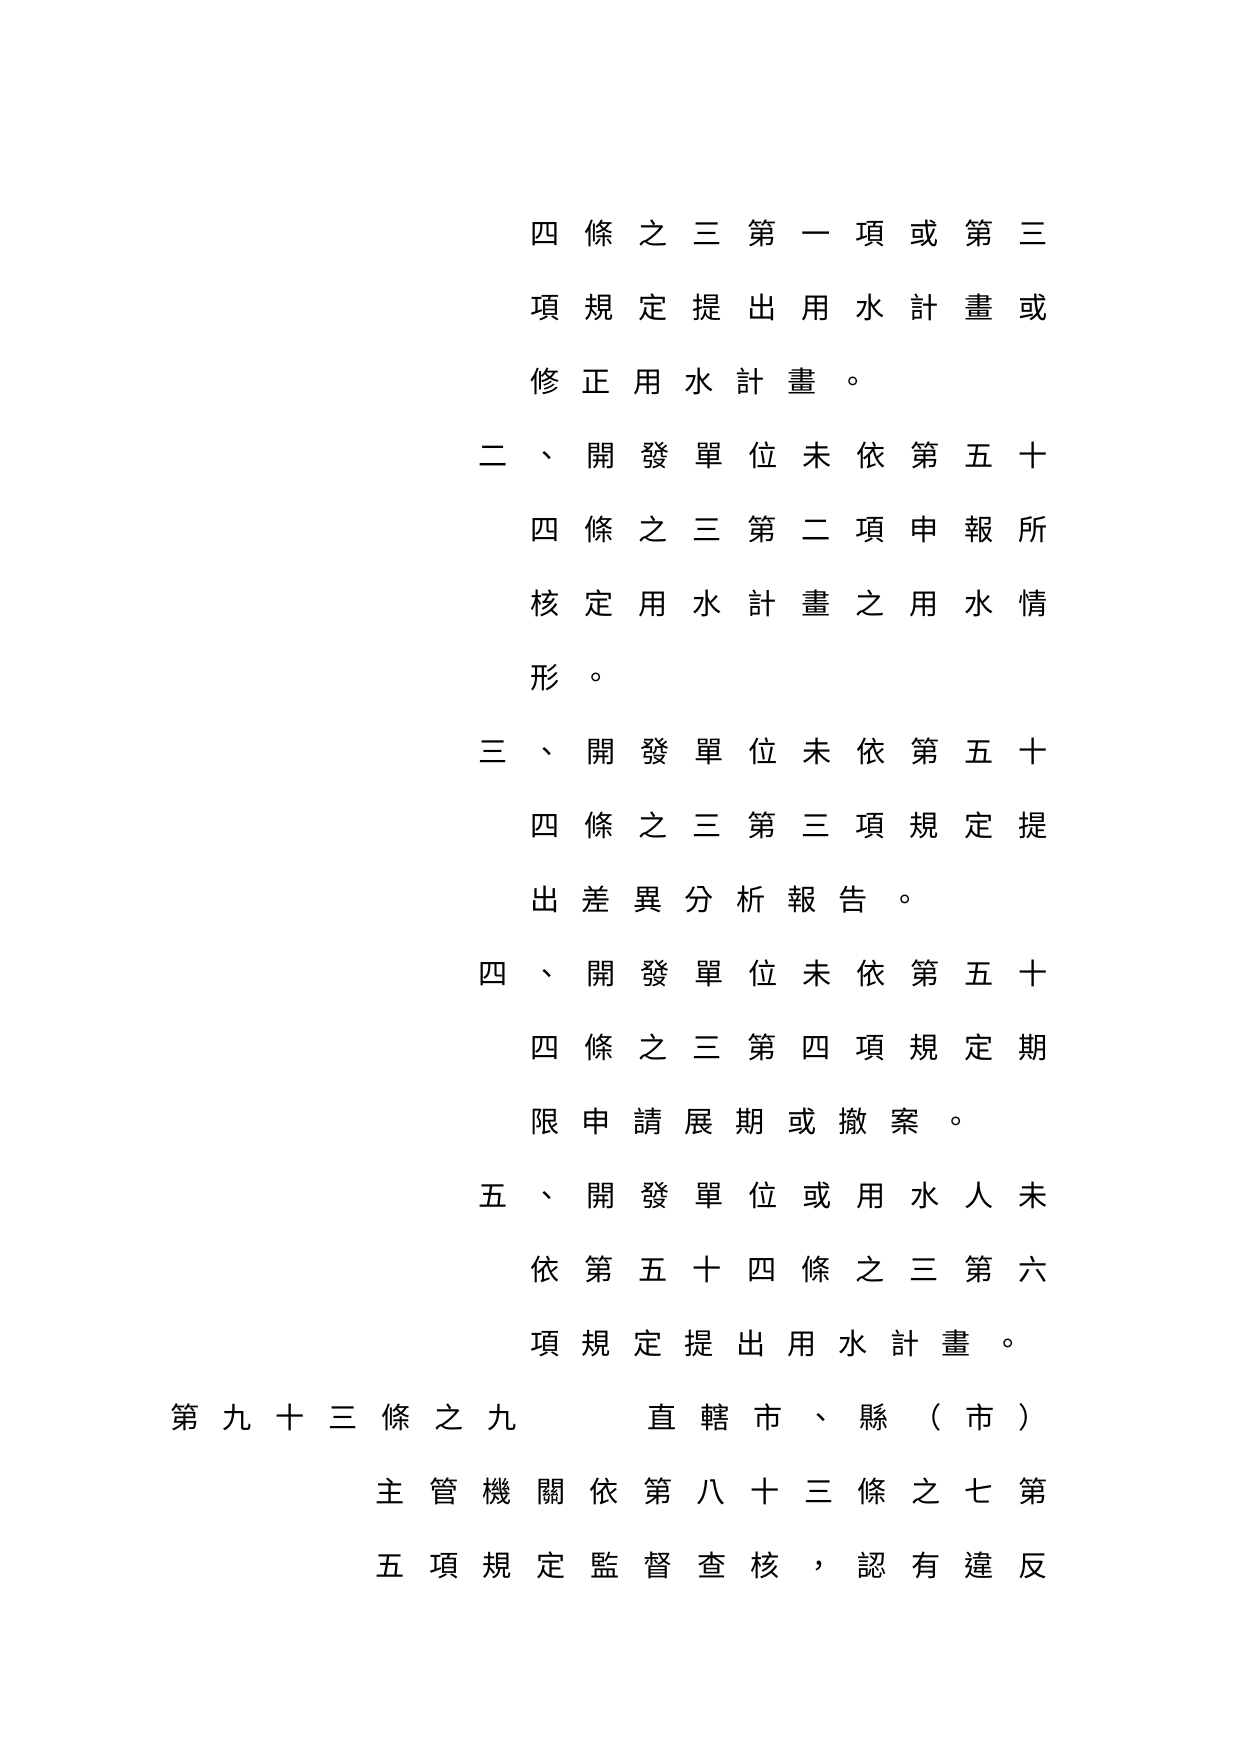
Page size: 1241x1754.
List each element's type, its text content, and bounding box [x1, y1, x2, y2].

text 四、開發單位未依第五十四條之三第四項規定期限申請展期或撤案。 [460, 934, 1070, 1156]
text 三、開發單位未依第五十四條之三第三項規定提出差異分析報告。 [462, 713, 1070, 934]
text 二、開發單位未依第五十四條之三第二項申報所 核定用水計畫之用水情形。 [462, 417, 1070, 713]
text 四條之三第一項或第三項規定提出用水計畫或修正用水計畫。 [459, 195, 1070, 417]
text 五、開發單位或用水人未依第五十四條之三第六項規定提出用水計畫。 [462, 1156, 1070, 1378]
text 第九十三條之九 直轄市、縣（市）主管機關依第八十三條之七第五項規定監督查核，認有違反出流管制計畫核定內容之虞時，得派員進入事業場所、建築物或土地實施查核出流管制設施施工、使用、管理及維護情形，並得令相關人員為必要之說明、配合措施或提供相關資料；被檢查者不得規避、妨礙或拒絕。有具體事實認屬違反出流管制計畫核定內容且規避、妨礙或拒絕查核時，直轄市或縣（市）主管機關得強制進入。但進入國防設施用地，應經該國防設施用地主管機關同意。 [170, 1378, 1070, 1600]
